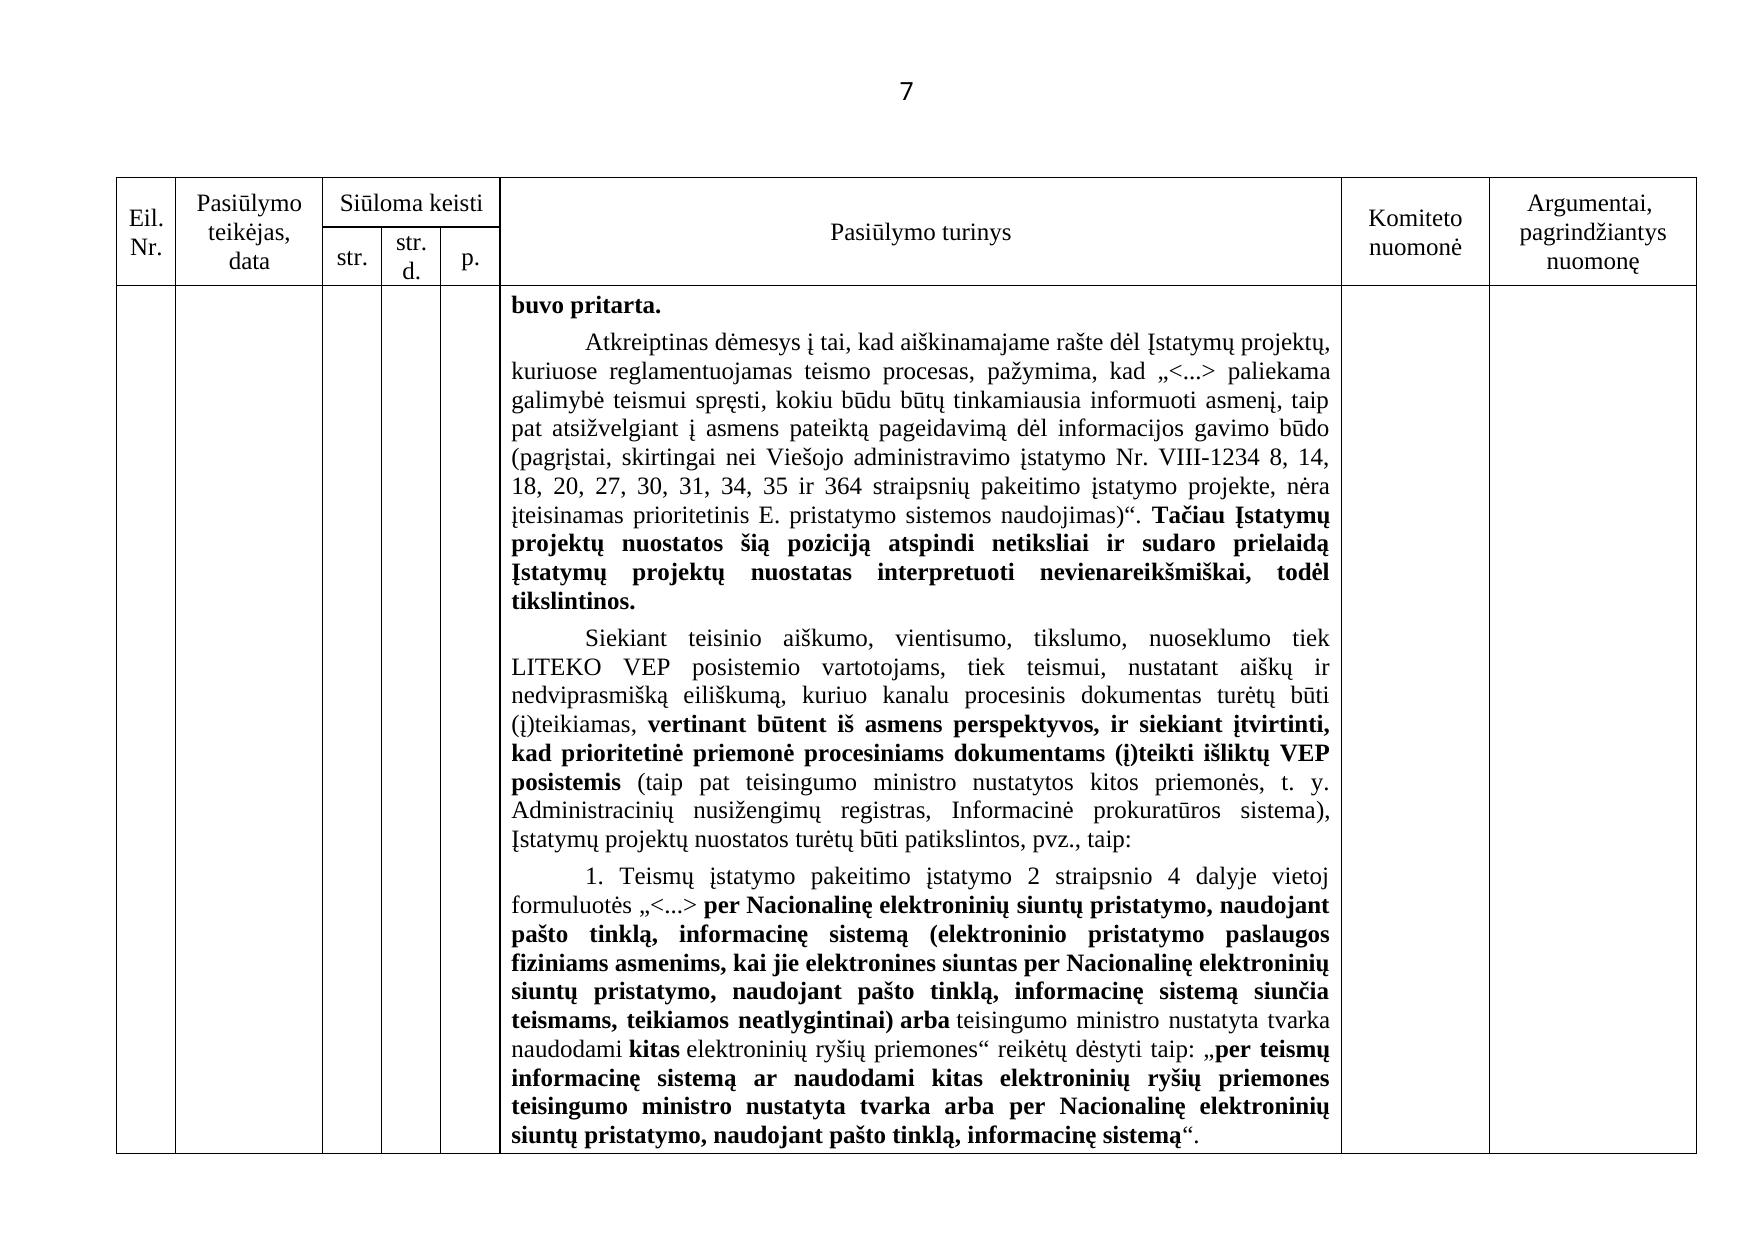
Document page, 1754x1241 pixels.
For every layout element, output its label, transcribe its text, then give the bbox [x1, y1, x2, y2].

table_cell buvo pritarta. Atkreiptinas dėmesys į tai, kad aiškinamajame rašte dėl Įstatymų projektų, kuriuose reglamentuojamas teismo procesas, pažymima, kad „<...> paliekama galimybė teismui spręsti, kokiu būdu būtų tinkamiausia informuoti asmenį, taip pat atsižvelgiant į asmens pateiktą pageidavimą dėl informacijos gavimo būdo (pagrįstai, skirtingai nei Viešojo administravimo įstatymo Nr. VIII-1234 8, 14, 18, 20, 27, 30, 31, 34, 35 ir 364 straipsnių pakeitimo įstatymo projekte, nėra įteisinamas prioritetinis E. pristatymo sistemos naudojimas)“. Tačiau Įstatymų projektų nuostatos šią poziciją atspindi netiksliai ir sudaro prielaidą Įstatymų projektų nuostatas interpretuoti nevienareikšmiškai, todėl tikslintinos. Siekiant teisinio aiškumo, vientisumo, tikslumo, nuoseklumo tiek LITEKO VEP posistemio vartotojams, tiek teismui, nustatant aiškų ir nedviprasmišką eiliškumą, kuriuo kanalu procesinis dokumentas turėtų būti (į)teikiamas, vertinant būtent iš asmens perspektyvos, ir siekiant įtvirtinti, kad prioritetinė priemonė procesiniams dokumentams (į)teikti išliktų VEP posistemis (taip pat teisingumo ministro nustatytos kitos priemonės, t. y. Administracinių nusižengimų registras, Informacinė prokuratūros sistema), Įstatymų projektų nuostatos turėtų būti patikslintos, pvz., taip: 1. Teismų įstatymo pakeitimo įstatymo 2 straipsnio 4 dalyje vietoj formuluotės „<...> per Nacionalinę elektroninių siuntų pristatymo, naudojant pašto tinklą, informacinę sistemą (elektroninio pristatymo paslaugos fiziniams asmenims, kai jie elektronines siuntas per Nacionalinę elektroninių siuntų pristatymo, naudojant pašto tinklą, informacinę sistemą siunčia teismams, teikiamos neatlygintinai) arba teisingumo ministro nustatyta tvarka naudodami kitas elektroninių ryšių priemones“ reikėtų dėstyti taip: „per teismų informacinę sistemą ar naudodami kitas elektroninių ryšių priemones teisingumo ministro nustatyta tvarka arba per Nacionalinę elektroninių siuntų pristatymo, naudojant pašto tinklą, informacinę sistemą“. [501, 286, 1341, 1153]
table_header Pasiūlymo teikėjas, data [176, 178, 322, 285]
table_header Siūloma keisti [323, 178, 499, 226]
table_cell str. [323, 228, 381, 285]
table_header Argumentai, pagrindžiantys nuomonę [1490, 178, 1696, 285]
table_cell p. [441, 228, 499, 285]
table_cell [1342, 286, 1489, 1153]
table_header Komiteto nuomonė [1342, 178, 1489, 285]
table_header Pasiūlymo turinys [501, 178, 1341, 285]
table_cell [441, 286, 499, 1153]
table_cell [323, 286, 381, 1153]
table_cell [176, 286, 322, 1153]
table_cell [1490, 286, 1696, 1153]
table_cell [382, 286, 440, 1153]
table_cell str. d. [382, 228, 440, 285]
table_header Eil. Nr. [117, 178, 175, 285]
table_cell [117, 286, 175, 1153]
